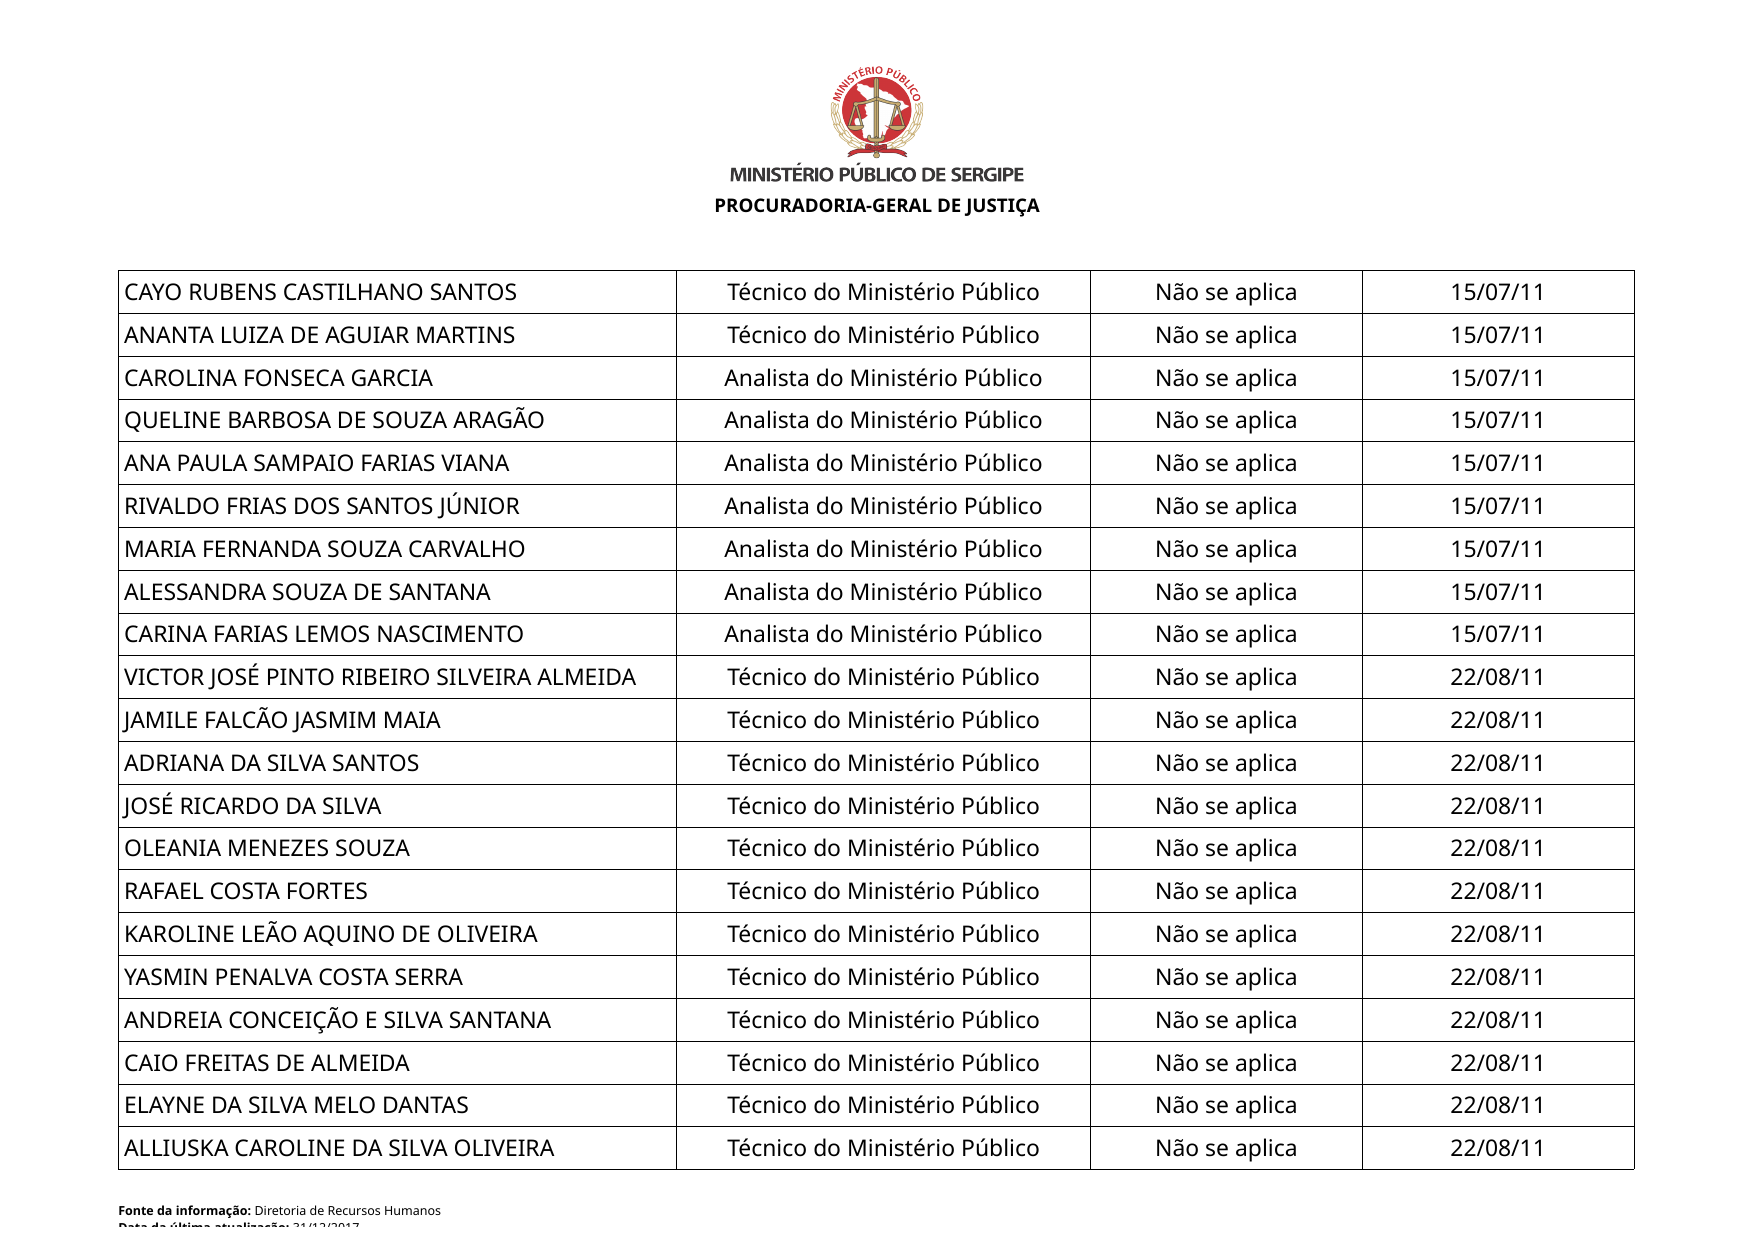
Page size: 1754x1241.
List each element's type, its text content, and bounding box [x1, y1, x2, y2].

table_cell Não se aplica [1091, 571, 1362, 612]
table_cell CAYO RUBENS CASTILHANO SANTOS [119, 271, 676, 313]
table_cell Técnico do Ministério Público [677, 1127, 1090, 1169]
table_cell 15/07/11 [1363, 614, 1634, 655]
table_cell Técnico do Ministério Público [677, 999, 1090, 1041]
table_cell Não se aplica [1091, 1085, 1362, 1126]
table_cell Técnico do Ministério Público [677, 956, 1090, 998]
table_cell 15/07/11 [1363, 571, 1634, 612]
table_cell ALLIUSKA CAROLINE DA SILVA OLIVEIRA [119, 1127, 676, 1169]
table_cell MARIA FERNANDA SOUZA CARVALHO [119, 528, 676, 570]
table_cell Não se aplica [1091, 1042, 1362, 1083]
table_cell JAMILE FALCÃO JASMIM MAIA [119, 699, 676, 741]
table_cell Analista do Ministério Público [677, 485, 1090, 527]
table_cell Não se aplica [1091, 400, 1362, 441]
table_cell 22/08/11 [1363, 656, 1634, 698]
table_cell Técnico do Ministério Público [677, 828, 1090, 869]
table_cell Analista do Ministério Público [677, 442, 1090, 484]
table_cell ADRIANA DA SILVA SANTOS [119, 742, 676, 784]
table_cell 22/08/11 [1363, 870, 1634, 912]
table_cell 22/08/11 [1363, 999, 1634, 1041]
table_cell ANANTA LUIZA DE AGUIAR MARTINS [119, 314, 676, 356]
table_cell 22/08/11 [1363, 699, 1634, 741]
table_cell VICTOR JOSÉ PINTO RIBEIRO SILVEIRA ALMEIDA [119, 656, 676, 698]
table_cell Não se aplica [1091, 614, 1362, 655]
table_cell 15/07/11 [1363, 528, 1634, 570]
table_cell Técnico do Ministério Público [677, 742, 1090, 784]
table_cell Não se aplica [1091, 314, 1362, 356]
table_cell RIVALDO FRIAS DOS SANTOS JÚNIOR [119, 485, 676, 527]
table_cell Analista do Ministério Público [677, 571, 1090, 612]
table_cell Não se aplica [1091, 485, 1362, 527]
table_cell 15/07/11 [1363, 271, 1634, 313]
table_cell ELAYNE DA SILVA MELO DANTAS [119, 1085, 676, 1126]
table_cell Não se aplica [1091, 999, 1362, 1041]
table_cell JOSÉ RICARDO DA SILVA [119, 785, 676, 827]
table_cell RAFAEL COSTA FORTES [119, 870, 676, 912]
table_cell Técnico do Ministério Público [677, 699, 1090, 741]
table_cell Não se aplica [1091, 528, 1362, 570]
table_cell 22/08/11 [1363, 956, 1634, 998]
table_cell Analista do Ministério Público [677, 400, 1090, 441]
table_cell Técnico do Ministério Público [677, 1085, 1090, 1126]
table_cell Não se aplica [1091, 271, 1362, 313]
table_cell Não se aplica [1091, 828, 1362, 869]
table_cell CAROLINA FONSECA GARCIA [119, 357, 676, 398]
table_cell Técnico do Ministério Público [677, 656, 1090, 698]
table_cell Não se aplica [1091, 656, 1362, 698]
table_cell Técnico do Ministério Público [677, 870, 1090, 912]
table_cell 15/07/11 [1363, 357, 1634, 398]
table_cell ANDREIA CONCEIÇÃO E SILVA SANTANA [119, 999, 676, 1041]
table_cell Não se aplica [1091, 442, 1362, 484]
table_cell 22/08/11 [1363, 785, 1634, 827]
table_cell 22/08/11 [1363, 1127, 1634, 1169]
table_cell OLEANIA MENEZES SOUZA [119, 828, 676, 869]
table_cell Não se aplica [1091, 870, 1362, 912]
table_cell 22/08/11 [1363, 1085, 1634, 1126]
table_cell KAROLINE LEÃO AQUINO DE OLIVEIRA [119, 913, 676, 955]
table_cell Não se aplica [1091, 742, 1362, 784]
table_cell Não se aplica [1091, 1127, 1362, 1169]
table_cell QUELINE BARBOSA DE SOUZA ARAGÃO [119, 400, 676, 441]
table_cell 22/08/11 [1363, 828, 1634, 869]
table_cell 22/08/11 [1363, 1042, 1634, 1083]
table_cell Analista do Ministério Público [677, 614, 1090, 655]
table_cell CAIO FREITAS DE ALMEIDA [119, 1042, 676, 1083]
table_cell Técnico do Ministério Público [677, 913, 1090, 955]
table_cell Não se aplica [1091, 357, 1362, 398]
table_cell Técnico do Ministério Público [677, 785, 1090, 827]
table_cell 15/07/11 [1363, 400, 1634, 441]
table_cell Não se aplica [1091, 913, 1362, 955]
table_cell 15/07/11 [1363, 485, 1634, 527]
table_cell 15/07/11 [1363, 442, 1634, 484]
table_cell Analista do Ministério Público [677, 528, 1090, 570]
table_cell 22/08/11 [1363, 913, 1634, 955]
table_cell Técnico do Ministério Público [677, 271, 1090, 313]
table_cell Não se aplica [1091, 699, 1362, 741]
table_cell Técnico do Ministério Público [677, 314, 1090, 356]
table_cell Técnico do Ministério Público [677, 1042, 1090, 1083]
table_cell ANA PAULA SAMPAIO FARIAS VIANA [119, 442, 676, 484]
table_cell YASMIN PENALVA COSTA SERRA [119, 956, 676, 998]
table_cell 15/07/11 [1363, 314, 1634, 356]
table_cell ALESSANDRA SOUZA DE SANTANA [119, 571, 676, 612]
table_cell Não se aplica [1091, 956, 1362, 998]
table_cell Analista do Ministério Público [677, 357, 1090, 398]
table_cell CARINA FARIAS LEMOS NASCIMENTO [119, 614, 676, 655]
table_cell Não se aplica [1091, 785, 1362, 827]
table_cell 22/08/11 [1363, 742, 1634, 784]
picture [730, 66, 1024, 185]
